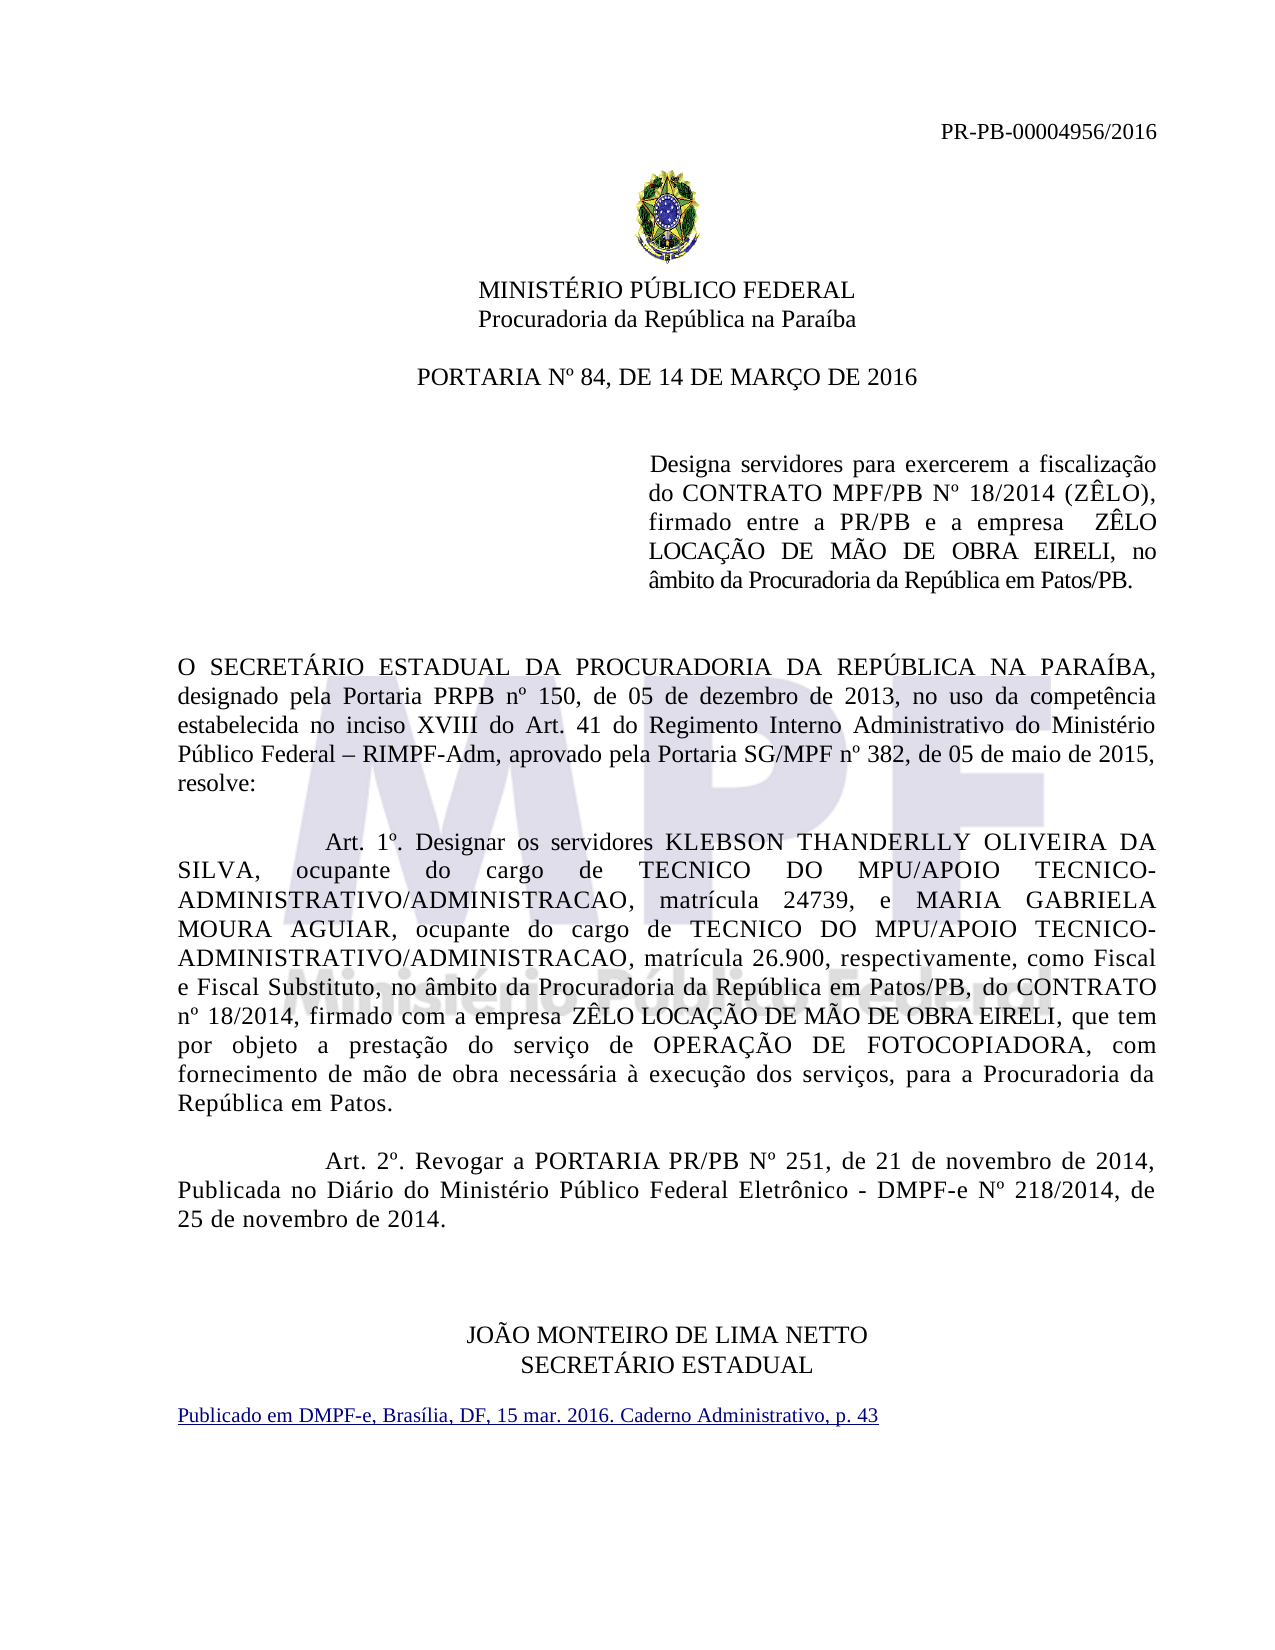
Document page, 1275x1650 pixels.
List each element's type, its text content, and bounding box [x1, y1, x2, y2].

text Publicado em DMPF-e, Brasília, DF, 15 mar. 2016. Caderno Administrativo, p. 43 [177, 1403, 1157, 1427]
text O SECRETÁRIO ESTADUAL DA PROCURADORIA DA REPÚBLICA NA PARAÍBA, designado pela Portaria PRPB nº 150, de 05 de dezembro de 2013, no uso da competência estabelecida no inciso XVIII do Art. 41 do Regimento Interno Administrativo do Ministério Público Federal – RIMPF-Adm, aprovado pela Portaria SG/MPF nº 382, de 05 de maio de 2015, resolve: [177, 652, 1157, 797]
text PR-PB-00004956/2016 [177, 118, 1157, 145]
text JOÃO MONTEIRO DE LIMA NETTO [177, 1320, 1157, 1349]
picture [283, 797, 1051, 826]
text Art. 1º. Designar os servidores KLEBSON THANDERLLY OLIVEIRA DA SILVA, ocupante do cargo de TECNICO DO MPU/APOIO TECNICO-ADMINISTRATIVO/ADMINISTRACAO, matrícula 24739, e MARIA GABRIELA MOURA AGUIAR, ocupante do cargo de TECNICO DO MPU/APOIO TECNICO-ADMINISTRATIVO/ADMINISTRACAO, matrícula 26.900, respectivamente, como Fiscal e Fiscal Substituto, no âmbito da Procuradoria da República em Patos/PB, do CONTRATO nº 18/2014, firmado com a empresa ZÊLO LOCAÇÃO DE MÃO DE OBRA EIRELI, que tem por objeto a prestação do serviço de OPERAÇÃO DE FOTOCOPIADORA, com fornecimento de mão de obra necessária à execução dos serviços, para a Procuradoria da República em Patos. [177, 826, 1157, 1117]
text PORTARIA Nº 84, DE 14 DE MARÇO DE 2016 [177, 361, 1157, 390]
text Designa servidores para exercerem a fiscalização do CONTRATO MPF/PB Nº 18/2014 (ZÊLO), firmado entre a PR/PB e a empresa ZÊLO LOCAÇÃO DE MÃO DE OBRA EIRELI, no âmbito da Procuradoria da República em Patos/PB. [648, 448, 1157, 594]
text Procuradoria da República na Paraíba [177, 304, 1157, 333]
text Art. 2º. Revogar a PORTARIA PR/PB Nº 251, de 21 de novembro de 2014, Publicada no Diário do Ministério Público Federal Eletrônico - DMPF-e Nº 218/2014, de 25 de novembro de 2014. [177, 1146, 1157, 1233]
text SECRETÁRIO ESTADUAL [177, 1349, 1157, 1378]
text MINISTÉRIO PÚBLICO FEDERAL [177, 275, 1157, 304]
